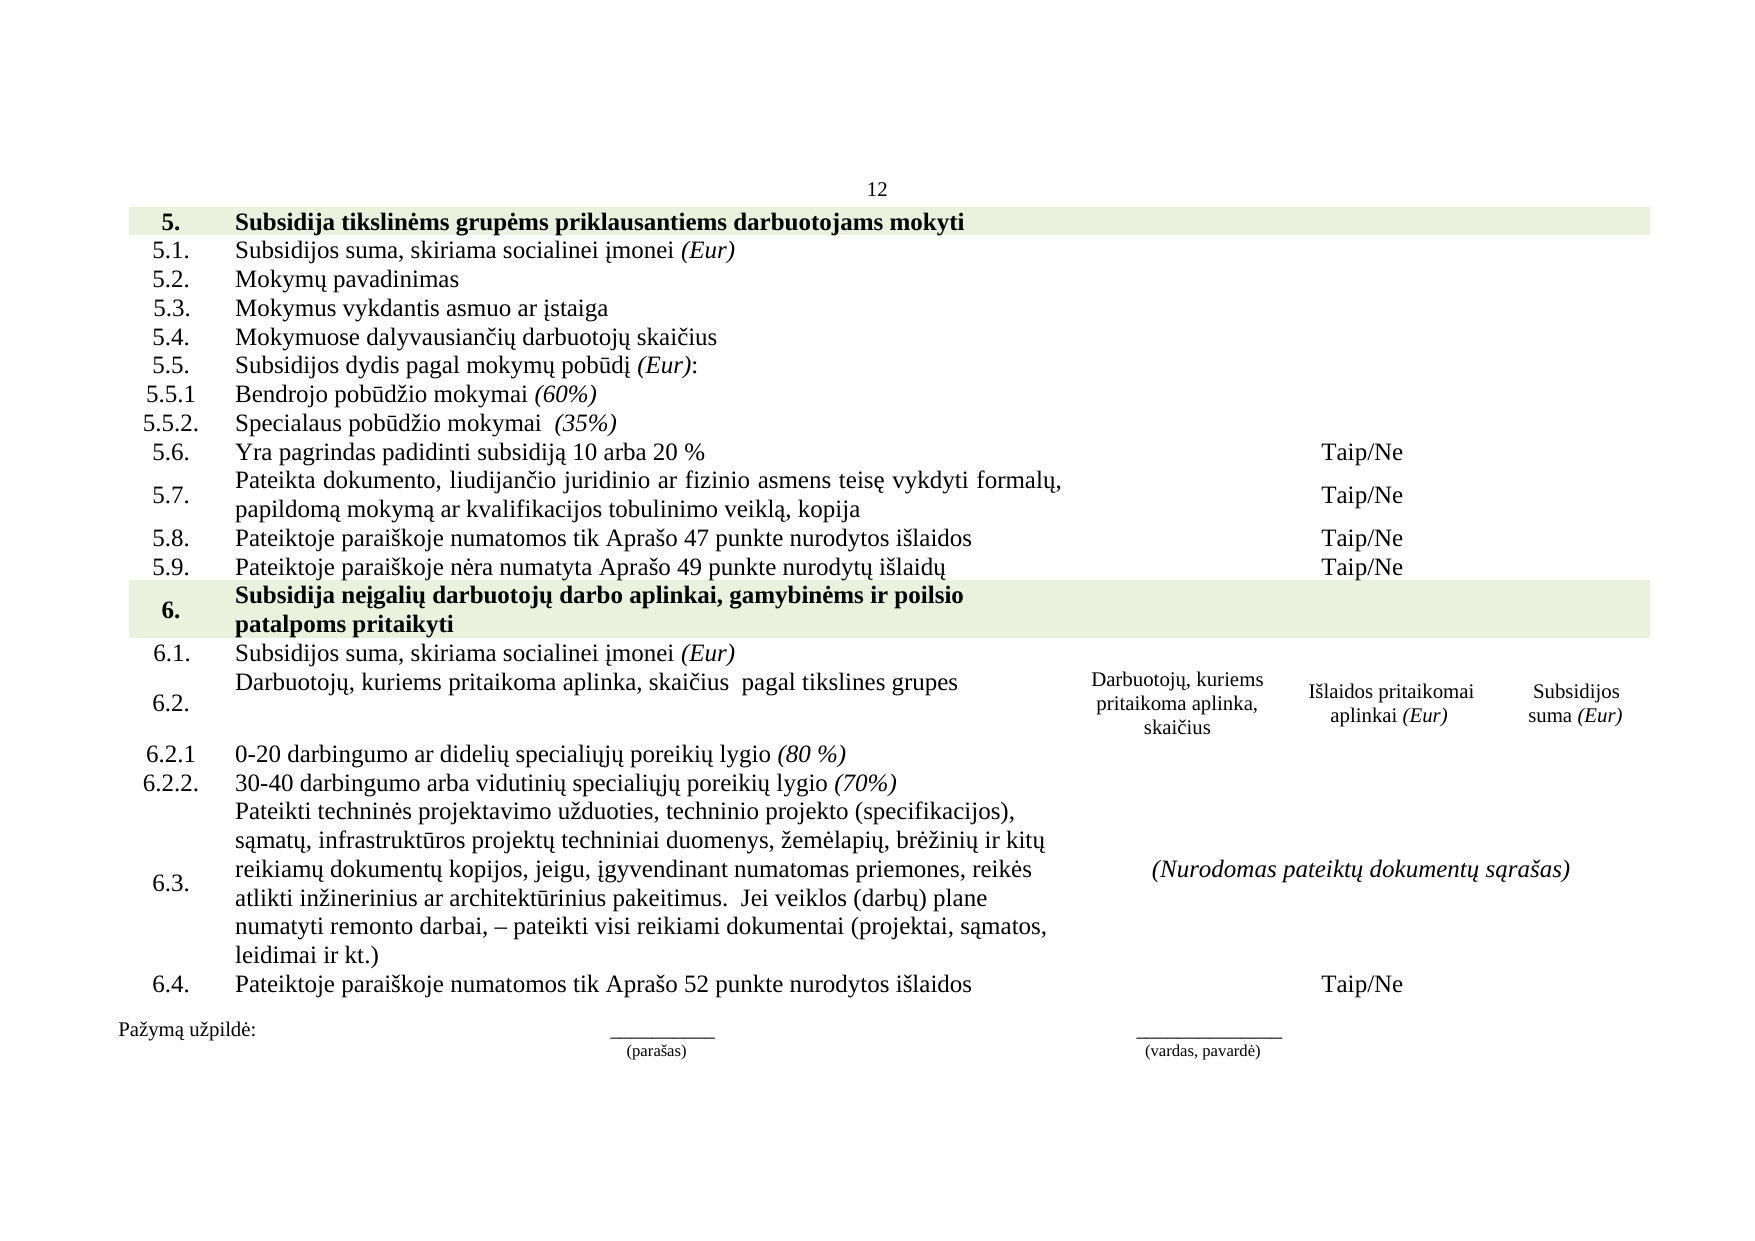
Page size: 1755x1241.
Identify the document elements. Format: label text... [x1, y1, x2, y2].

table_cell [1281, 768, 1502, 796]
table_cell 6.2.2. [129, 768, 224, 796]
table_cell Subsidijos suma, skiriama socialinei įmonei (Eur) [224, 235, 1074, 264]
table_cell Darbuotojų, kuriems pritaikoma aplinka, skaičius [1074, 667, 1281, 739]
table_cell 5.5.2. [129, 408, 224, 437]
table_cell Subsidijos dydis pagal mokymų pobūdį (Eur): [224, 350, 1074, 379]
table_cell [1502, 739, 1650, 768]
table_cell [1074, 264, 1650, 293]
table_cell Pateiktoje paraiškoje numatomos tik Aprašo 52 punkte nurodytos išlaidos [224, 969, 1074, 998]
table_cell 30-40 darbingumo arba vidutinių specialiųjų poreikių lygio (70%) [224, 768, 1074, 796]
table_cell [1074, 207, 1650, 235]
table_cell Subsidijos suma (Eur) [1502, 667, 1650, 739]
table_cell Mokymuose dalyvausiančių darbuotojų skaičius [224, 322, 1074, 350]
text Pažymą užpildė: __________ ______________ [118, 1017, 1636, 1041]
table_cell 5.5.1 [129, 379, 224, 408]
table_cell 6.1. [129, 638, 224, 667]
table_cell Pateiktoje paraiškoje numatomos tik Aprašo 47 punkte nurodytos išlaidos [224, 523, 1074, 552]
table_cell Subsidija tikslinėms grupėms priklausantiems darbuotojams mokyti [224, 207, 1074, 235]
table_cell [1074, 739, 1281, 768]
table_cell [1074, 379, 1650, 408]
table_cell 6.2. [129, 667, 224, 739]
table_cell 5. [129, 207, 224, 235]
table_cell [1074, 350, 1650, 379]
text (parašas) (vardas, pavardė) [118, 1041, 1636, 1069]
table_cell 5.1. [129, 235, 224, 264]
table_cell Subsidijos suma, skiriama socialinei įmonei (Eur) [224, 638, 1074, 667]
table_cell 6.4. [129, 969, 224, 998]
table_cell 5.6. [129, 437, 224, 465]
table_cell Taip/Ne [1074, 523, 1650, 552]
table_cell 5.4. [129, 322, 224, 350]
table_cell Darbuotojų, kuriems pritaikoma aplinka, skaičius pagal tikslines grupes [224, 667, 1074, 739]
table_cell 6.2.1 [129, 739, 224, 768]
table_cell 6. [129, 580, 224, 638]
table_cell 5.5. [129, 350, 224, 379]
table_cell Mokymus vykdantis asmuo ar įstaiga [224, 293, 1074, 322]
table_cell Taip/Ne [1074, 552, 1650, 580]
table_cell Specialaus pobūdžio mokymai (35%) [224, 408, 1074, 437]
table_cell Bendrojo pobūdžio mokymai (60%) [224, 379, 1074, 408]
table_cell 5.2. [129, 264, 224, 293]
table_cell 5.7. [129, 465, 224, 523]
table_cell Taip/Ne [1074, 437, 1650, 465]
table_cell (Nurodomas pateiktų dokumentų sąrašas) [1074, 796, 1650, 969]
table_cell Pateikti techninės projektavimo užduoties, techninio projekto (specifikacijos), sąmatų, infrastruktūros projektų techniniai duomenys, žemėlapių, brėžinių ir kitų reikiamų dokumentų kopijos, jeigu, įgyvendinant numatomas priemones, reikės atlikti inžinerinius ar architektūrinius pakeitimus. Jei veiklos (darbų) plane numatyti remonto darbai, – pateikti visi reikiami dokumentai (projektai, sąmatos, leidimai ir kt.) [224, 796, 1074, 969]
table_cell 5.3. [129, 293, 224, 322]
table_cell [1074, 768, 1281, 796]
table_cell Yra pagrindas padidinti subsidiją 10 arba 20 % [224, 437, 1074, 465]
table_cell Taip/Ne [1074, 969, 1650, 998]
table_cell [1074, 638, 1650, 667]
table_cell Išlaidos pritaikomai aplinkai (Eur) [1281, 667, 1502, 739]
table_cell Taip/Ne [1074, 465, 1650, 523]
table_cell Pateiktoje paraiškoje nėra numatyta Aprašo 49 punkte nurodytų išlaidų [224, 552, 1074, 580]
table_cell Pateikta dokumento, liudijančio juridinio ar fizinio asmens teisę vykdyti formalų, papildomą mokymą ar kvalifikacijos tobulinimo veiklą, kopija [224, 465, 1074, 523]
table_cell [1281, 739, 1502, 768]
table_cell [1074, 580, 1650, 638]
table_cell Mokymų pavadinimas [224, 264, 1074, 293]
table_cell Subsidija neįgalių darbuotojų darbo aplinkai, gamybinėms ir poilsio patalpoms pritaikyti [224, 580, 1074, 638]
table_cell 0-20 darbingumo ar didelių specialiųjų poreikių lygio (80 %) [224, 739, 1074, 768]
table_cell [1074, 235, 1650, 264]
table_cell [1074, 293, 1650, 322]
table_cell 6.3. [129, 796, 224, 969]
table_cell [1502, 768, 1650, 796]
table_cell [1074, 408, 1650, 437]
table_cell 5.8. [129, 523, 224, 552]
table_cell 5.9. [129, 552, 224, 580]
table_cell [1074, 322, 1650, 350]
